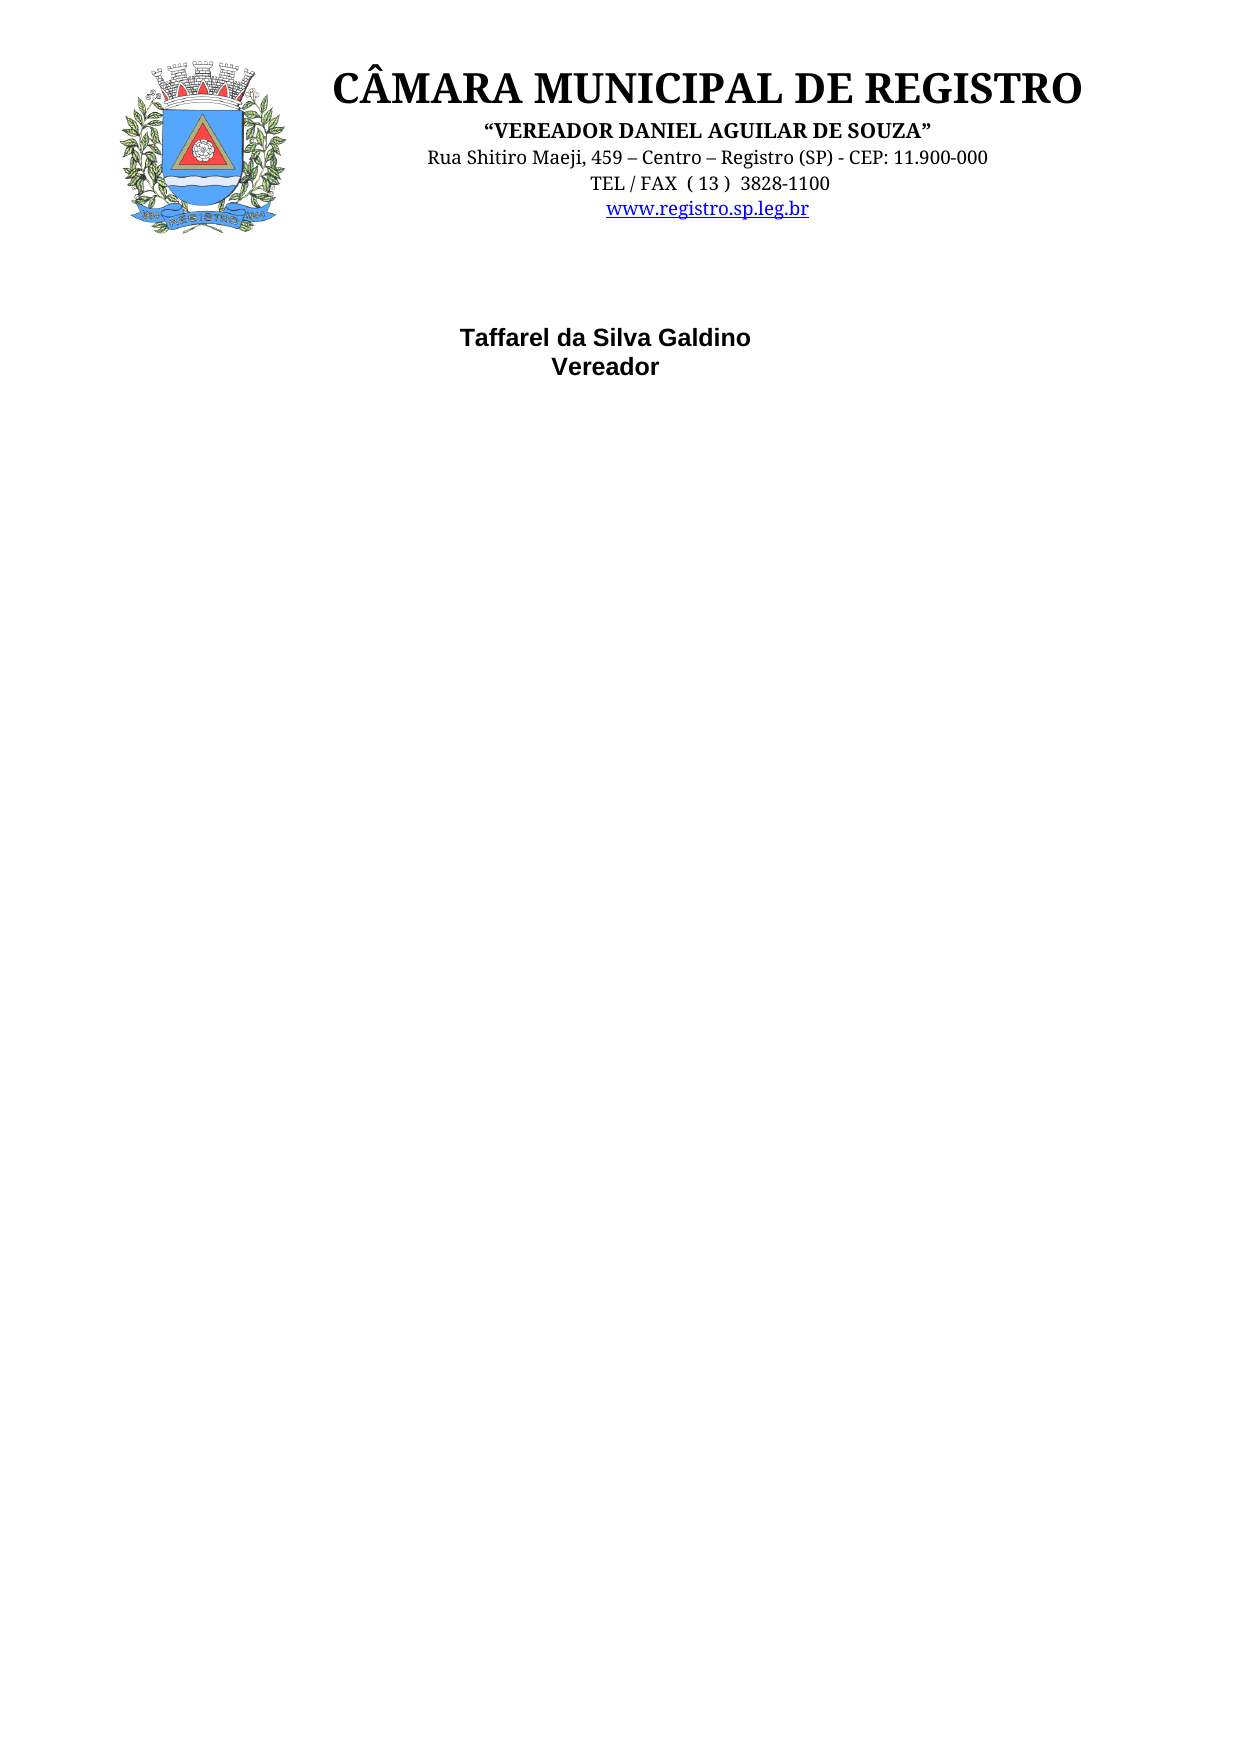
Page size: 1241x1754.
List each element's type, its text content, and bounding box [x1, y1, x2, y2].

text Taffarel da Silva Galdino [88, 323, 1122, 352]
text Vereador [88, 352, 1122, 381]
